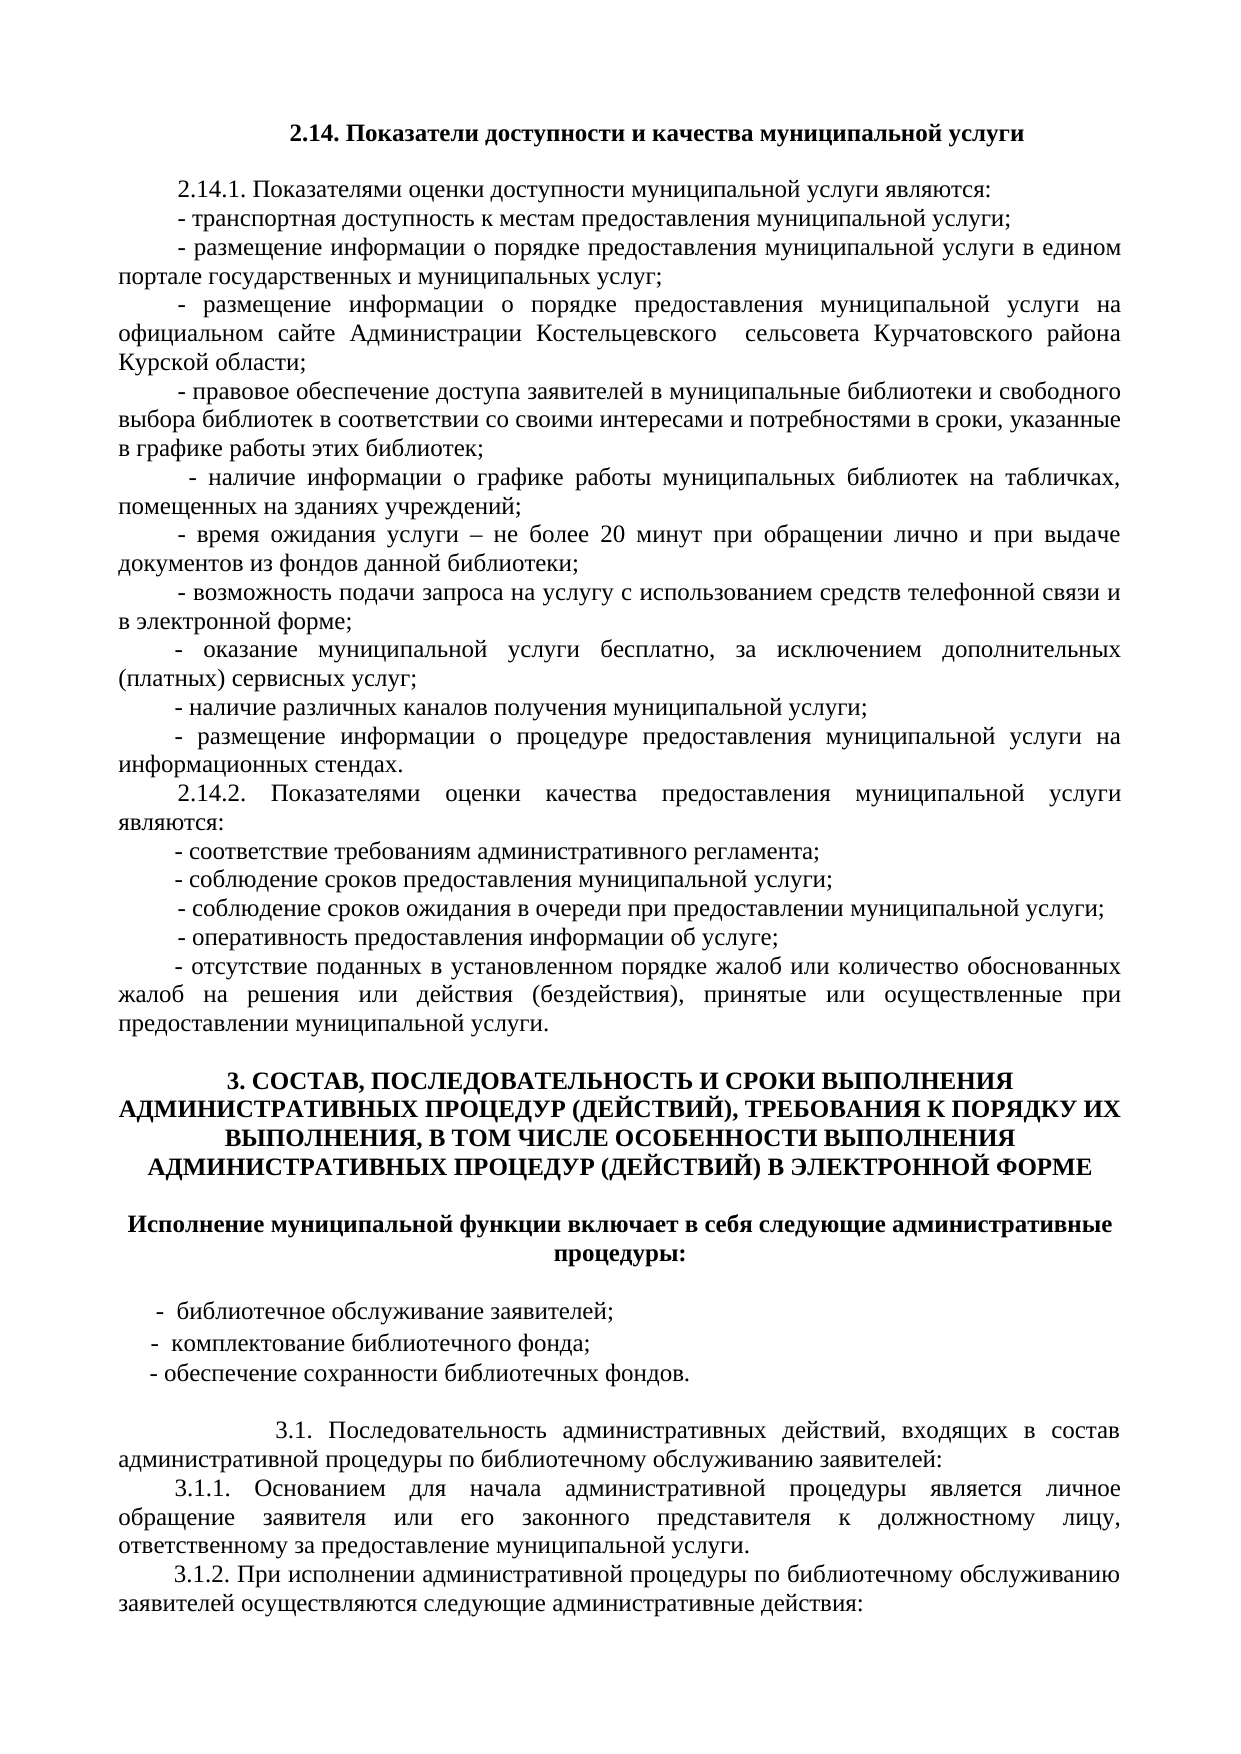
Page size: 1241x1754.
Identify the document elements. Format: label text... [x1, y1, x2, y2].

text - обеспечение сохранности библиотечных фондов. [118, 1358, 1122, 1387]
text - соблюдение сроков ожидания в очереди при предоставлении муниципальной услуги; [118, 893, 1122, 922]
text 2.14. Показатели доступности и качества муниципальной услуги [118, 118, 1122, 147]
text - наличие информации о графике работы муниципальных библиотек на табличках, помещенных на зданиях учреждений; [118, 462, 1122, 519]
text - правовое обеспечение доступа заявителей в муниципальные библиотеки и свободного выбора библиотек в соответствии со своими интересами и потребностями в сроки, указанные в графике работы этих библиотек; [118, 376, 1122, 462]
text - наличие различных каналов получения муниципальной услуги; [118, 692, 1122, 721]
text - возможность подачи запроса на услугу с использованием средств телефонной связи и в электронной форме; [118, 577, 1122, 634]
text 2.14.2. Показателями оценки качества предоставления муниципальной услуги являются: [118, 778, 1122, 836]
text - транспортная доступность к местам предоставления муниципальной услуги; [118, 203, 1122, 232]
text - отсутствие поданных в установленном порядке жалоб или количество обоснованных жалоб на решения или действия (бездействия), принятые или осуществленные при предоставлении муниципальной услуги. [118, 951, 1122, 1037]
text - оперативность предоставления информации об услуге; [118, 922, 1122, 951]
text 2.14.1. Показателями оценки доступности муниципальной услуги являются: [118, 174, 1122, 203]
text - оказание муниципальной услуги бесплатно, за исключением дополнительных (платных) сервисных услуг; [118, 634, 1122, 692]
text 3.1.2. При исполнении административной процедуры по библиотечному обслуживанию заявителей осуществляются следующие административные действия: [118, 1559, 1122, 1617]
text - размещение информации о порядке предоставления муниципальной услуги в едином портале государственных и муниципальных услуг; [118, 232, 1122, 289]
text - размещение информации о порядке предоставления муниципальной услуги на официальном сайте Администрации Костельцевского сельсовета Курчатовского района Курской области; [118, 289, 1122, 376]
text - время ожидания услуги – не более 20 минут при обращении лично и при выдаче документов из фондов данной библиотеки; [118, 519, 1122, 577]
text - соответствие требованиям административного регламента; [174, 836, 1122, 864]
text - библиотечное обслуживание заявителей; [118, 1296, 1122, 1324]
text 3.1.1. Основанием для начала административной процедуры является личное обращение заявителя или его законного представителя к должностному лицу, ответственному за предоставление муниципальной услуги. [118, 1473, 1122, 1559]
text 3. СОСТАВ, ПОСЛЕДОВАТЕЛЬНОСТЬ И СРОКИ ВЫПОЛНЕНИЯ АДМИНИСТРАТИВНЫХ ПРОЦЕДУР (ДЕЙСТВИЙ), ТРЕБОВАНИЯ К ПОРЯДКУ ИХ ВЫПОЛНЕНИЯ, В ТОМ ЧИСЛЕ ОСОБЕННОСТИ ВЫПОЛНЕНИЯ АДМИНИСТРАТИВНЫХ ПРОЦЕДУР (ДЕЙСТВИЙ) В ЭЛЕКТРОННОЙ ФОРМЕ [118, 1066, 1122, 1181]
text - комплектование библиотечного фонда; [118, 1324, 1122, 1358]
text - размещение информации о процедуре предоставления муниципальной услуги на информационных стендах. [118, 721, 1122, 778]
text 3.1. Последовательность административных действий, входящих в состав административной процедуры по библиотечному обслуживанию заявителей: [118, 1416, 1122, 1473]
text Исполнение муниципальной функции включает в себя следующие административные процедуры: [118, 1209, 1122, 1267]
text - соблюдение сроков предоставления муниципальной услуги; [118, 864, 1122, 893]
